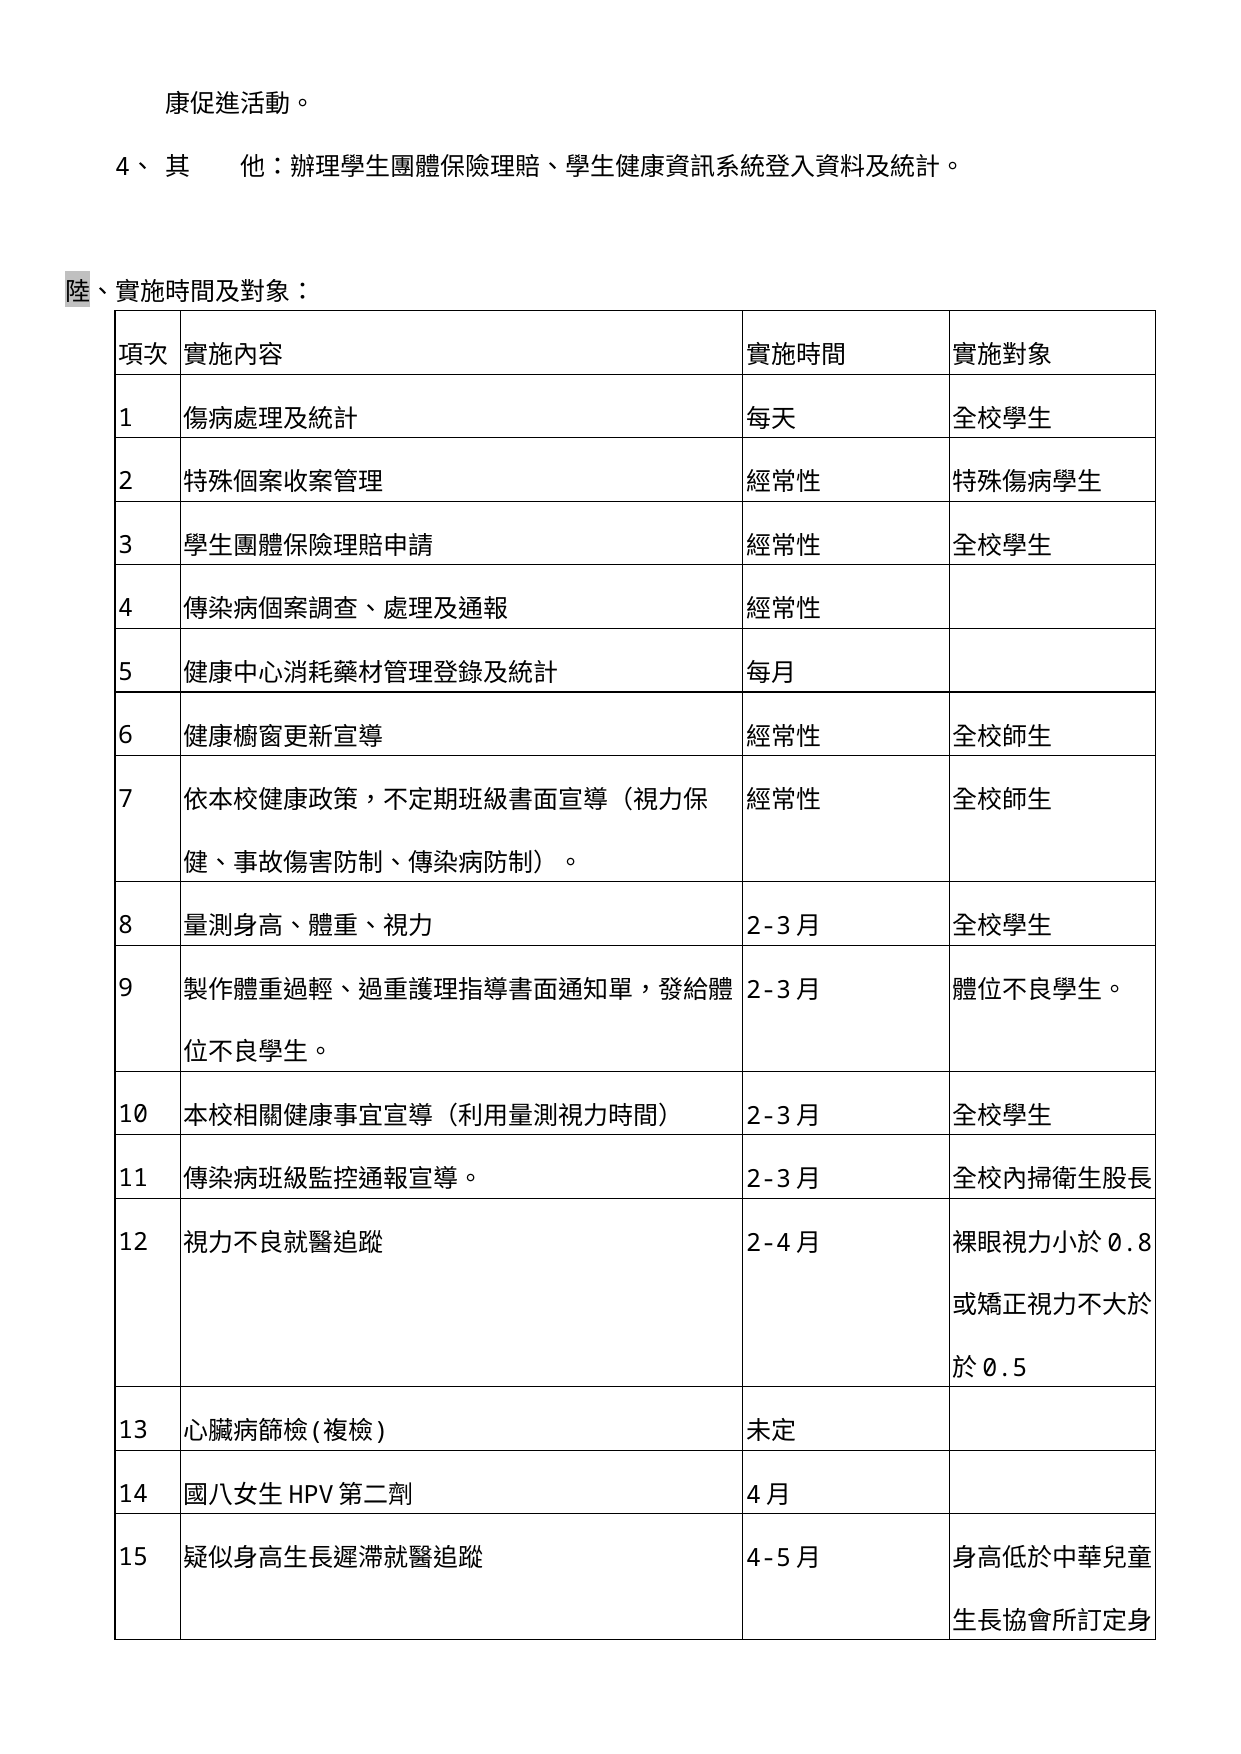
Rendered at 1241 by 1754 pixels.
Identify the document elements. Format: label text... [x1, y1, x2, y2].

table_cell 健康中心消耗藥材管理登錄及統計 [181, 629, 742, 691]
table_cell 2-3月 [743, 1072, 949, 1134]
table_cell 11 [116, 1135, 180, 1198]
table_cell 每天 [743, 375, 949, 437]
list 其 他：辦理學生團體保險理賠、學生健康資訊系統登入資料及統計。 [115, 123, 1175, 185]
table_cell 視力不良就醫追蹤 [181, 1199, 742, 1386]
table_cell 2-3月 [743, 1135, 949, 1198]
table_cell 2 [116, 438, 180, 501]
table_cell 傳染病班級監控通報宣導。 [181, 1135, 742, 1198]
table_cell 4月 [743, 1451, 949, 1513]
table_cell 裸眼視力小於0.8或矯正視力不大於於0.5 [950, 1199, 1155, 1386]
table_cell 傷病處理及統計 [181, 375, 742, 437]
table_header 實施內容 [181, 311, 742, 374]
table_cell [950, 1387, 1155, 1450]
table_cell 3 [116, 502, 180, 564]
table_cell 製作體重過輕、過重護理指導書面通知單，發給體位不良學生。 [181, 946, 742, 1071]
table_cell 4 [116, 565, 180, 628]
table_cell 13 [116, 1387, 180, 1450]
table_cell [950, 629, 1155, 691]
table_cell 6 [116, 693, 180, 755]
table_cell 身高低於中華兒童生長協會所訂定身 [950, 1514, 1155, 1639]
table_header 實施對象 [950, 311, 1155, 374]
table_cell 學生團體保險理賠申請 [181, 502, 742, 564]
table_cell 全校師生 [950, 756, 1155, 881]
table_cell 7 [116, 756, 180, 881]
table_header 項次 [116, 311, 180, 374]
table_cell 8 [116, 882, 180, 944]
text 陸、實施時間及對象： [65, 248, 1175, 310]
table_cell 經常性 [743, 502, 949, 564]
table_cell 經常性 [743, 438, 949, 501]
table_cell 傳染病個案調查、處理及通報 [181, 565, 742, 628]
table_cell 15 [116, 1514, 180, 1639]
table_cell 9 [116, 946, 180, 1071]
table_cell 經常性 [743, 693, 949, 755]
table_cell 全校學生 [950, 375, 1155, 437]
table_cell 經常性 [743, 565, 949, 628]
table_cell 5 [116, 629, 180, 691]
table_cell 經常性 [743, 756, 949, 881]
table_cell 2-3月 [743, 882, 949, 944]
table_cell 12 [116, 1199, 180, 1386]
table_cell 1 [116, 375, 180, 437]
table_cell 量測身高、體重、視力 [181, 882, 742, 944]
table_cell 疑似身高生長遲滯就醫追蹤 [181, 1514, 742, 1639]
table_cell 全校師生 [950, 693, 1155, 755]
table_cell 特殊傷病學生 [950, 438, 1155, 501]
table_cell 全校學生 [950, 882, 1155, 944]
table_cell 健康櫥窗更新宣導 [181, 693, 742, 755]
table_cell 特殊個案收案管理 [181, 438, 742, 501]
table_cell 2-4月 [743, 1199, 949, 1386]
list 康促進活動。 [115, 60, 1175, 123]
table_cell 未定 [743, 1387, 949, 1450]
table_cell 全校學生 [950, 1072, 1155, 1134]
table_cell 14 [116, 1451, 180, 1513]
table_cell 心臟病篩檢(複檢) [181, 1387, 742, 1450]
table_cell 本校相關健康事宜宣導（利用量測視力時間） [181, 1072, 742, 1134]
table_cell 每月 [743, 629, 949, 691]
table_cell [950, 1451, 1155, 1513]
table_cell 2-3月 [743, 946, 949, 1071]
table_cell [950, 565, 1155, 628]
table_cell 全校內掃衛生股長 [950, 1135, 1155, 1198]
table_header 實施時間 [743, 311, 949, 374]
table_cell 依本校健康政策，不定期班級書面宣導（視力保健、事故傷害防制、傳染病防制）。 [181, 756, 742, 881]
table_cell 10 [116, 1072, 180, 1134]
table_cell 體位不良學生。 [950, 946, 1155, 1071]
table_cell 全校學生 [950, 502, 1155, 564]
table_cell 4-5月 [743, 1514, 949, 1639]
table_cell 國八女生HPV第二劑 [181, 1451, 742, 1513]
